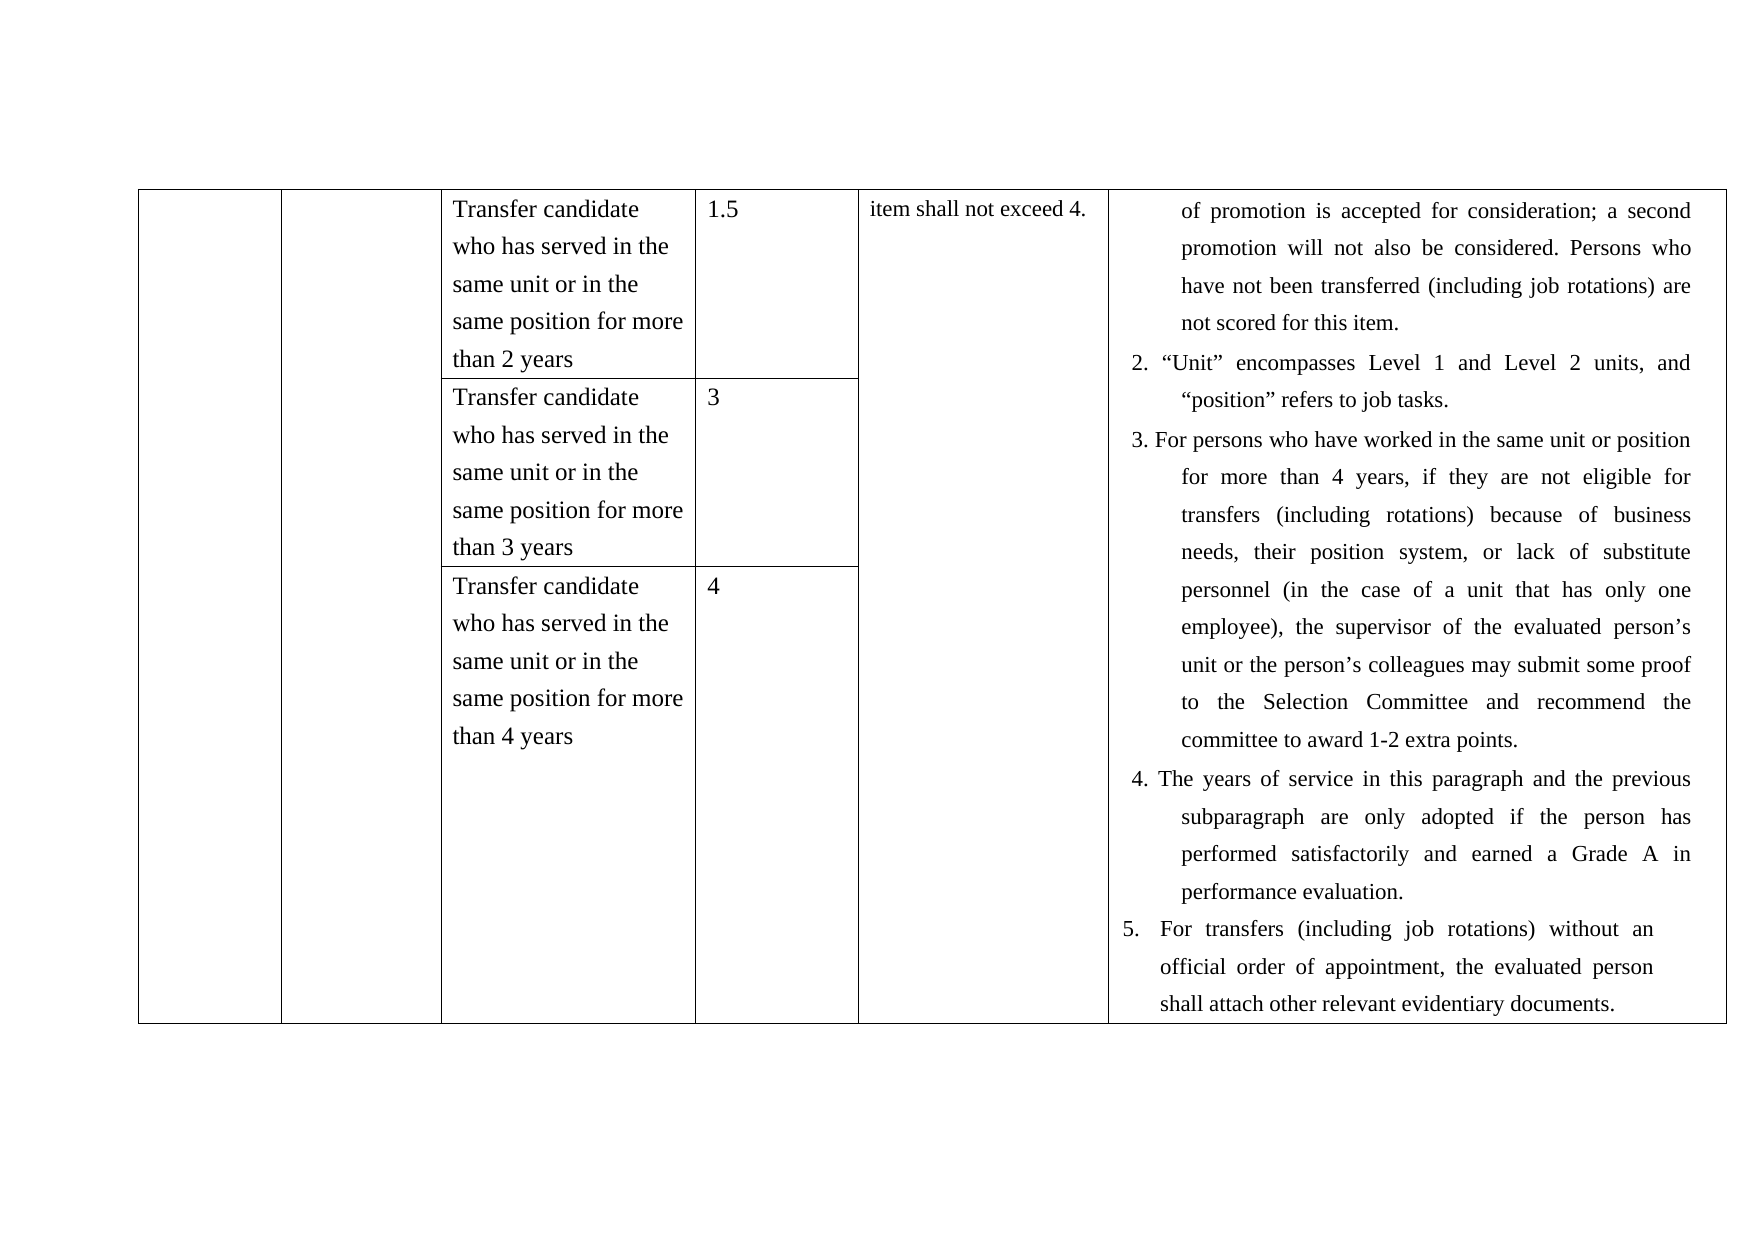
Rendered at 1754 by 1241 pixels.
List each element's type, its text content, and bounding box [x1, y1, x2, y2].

table_cell 1.5 [696, 190, 858, 377]
table_cell 3 [696, 379, 858, 566]
table_cell Transfer candidate who has served in the same unit or in the same position for more than 4 years [442, 567, 695, 1023]
table_cell item shall not exceed 4. [859, 190, 1108, 1023]
table_cell Transfer candidate who has served in the same unit or in the same position for more than 3 years [442, 379, 695, 566]
table_cell 1. The consideration of experience in previous positions is limited only to transfers (job rotation included) conducted during the term of office of the previous two positions before the target position. Only one instance of promotion is accepted for consideration; a second promotion will not also be considered. Persons who have not been transferred (including job rotations) are not scored for this item. 2. “Unit” encompasses Level 1 and Level 2 units, and “position” refers to job tasks. 3. For persons who have worked in the same unit or position for more than 4 years, if they are not eligible for transfers (including rotations) because of business needs, their position system, or lack of substitute personnel (in the case of a unit that has only one employee), the supervisor of the evaluated person’s unit or the person’s colleagues may submit some proof to the Selection Committee and recommend the committee to award 1-2 extra points. 4. The years of service in this paragraph and the previous subparagraph are only adopted if the person has performed satisfactorily and earned a Grade A in performance evaluation. For transfers (including job rotations) without an official order of appointment, the evaluated person shall attach other relevant evidentiary documents. Special situations for this item may be reported to the Selection Committee for consideration. [1109, 190, 1726, 1023]
table_cell [282, 190, 441, 1023]
table_cell 4 [696, 567, 858, 1023]
table_cell Transfer candidate who has served in the same unit or in the same position for more than 2 years [442, 190, 695, 377]
table_cell [139, 190, 281, 1023]
